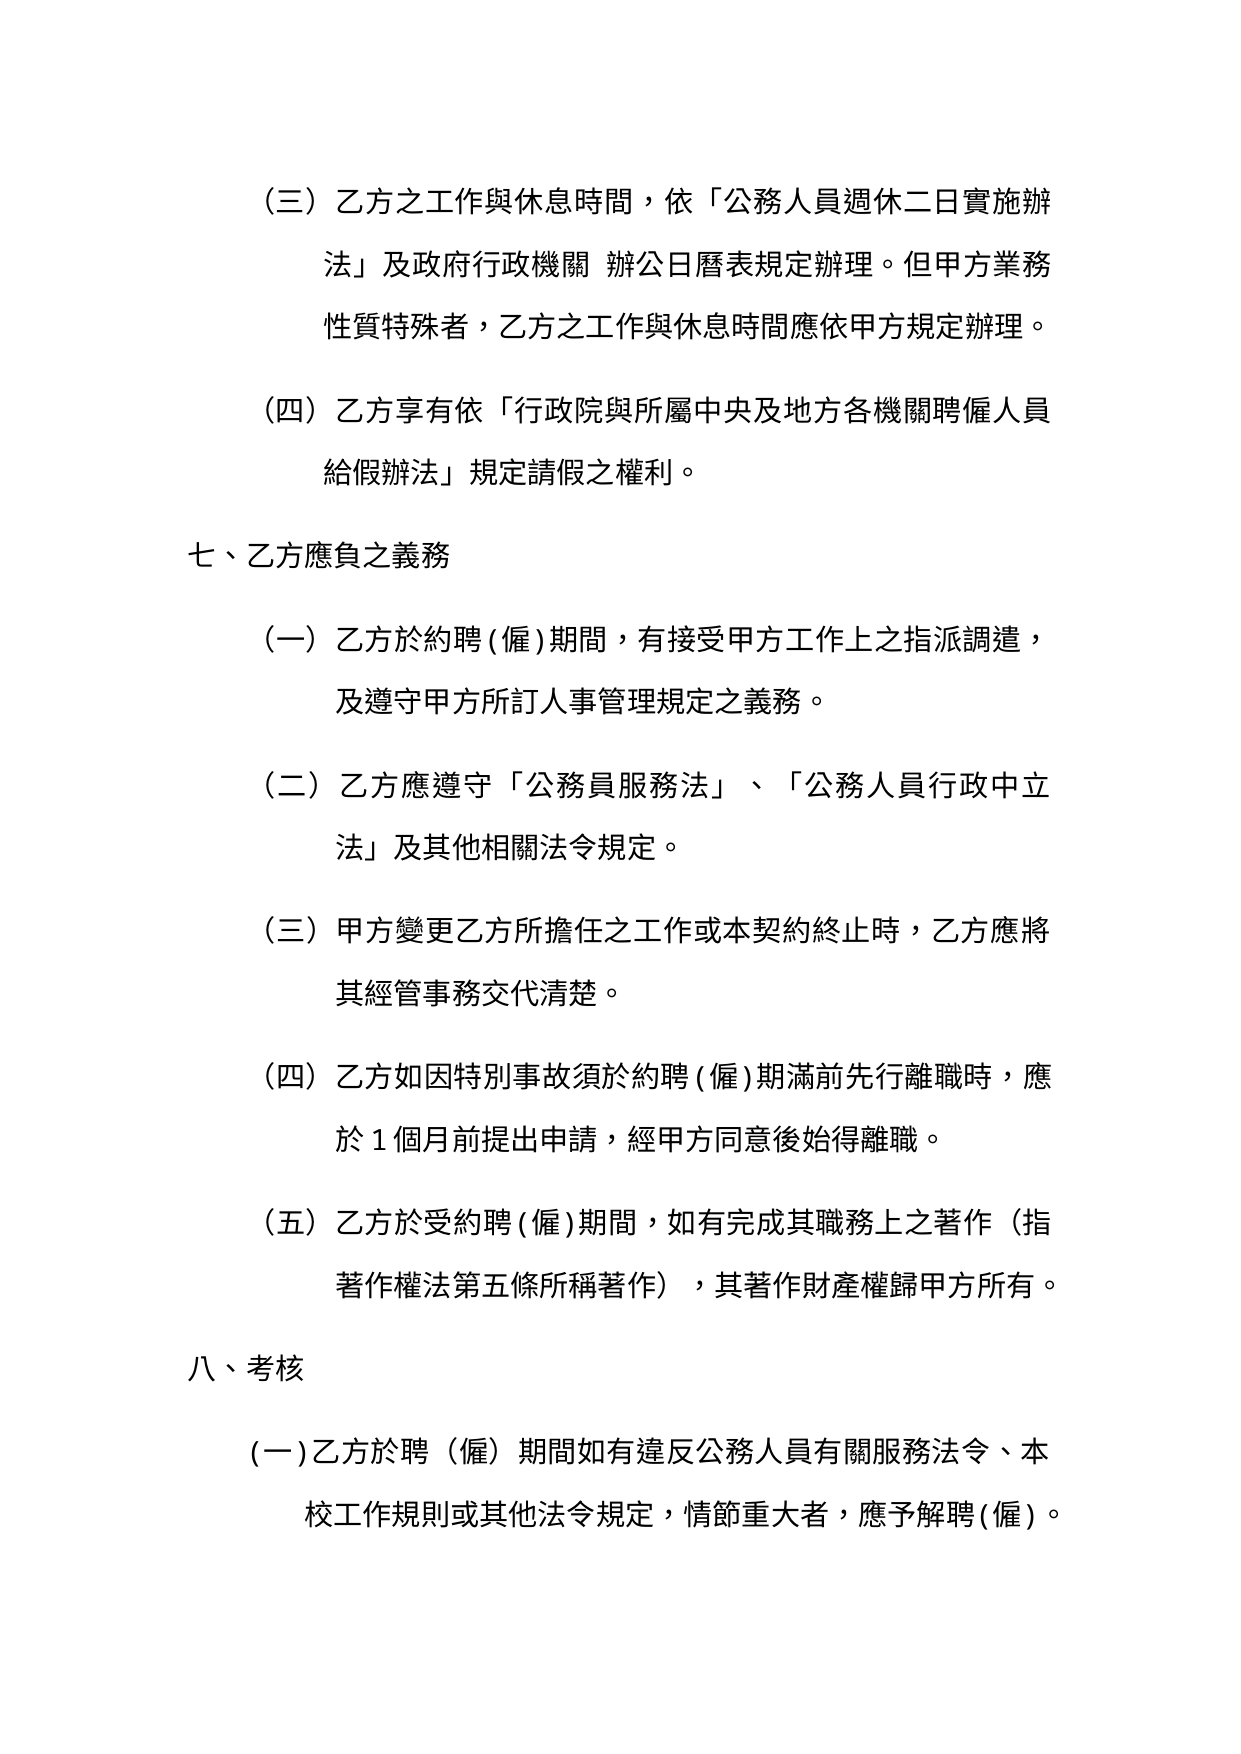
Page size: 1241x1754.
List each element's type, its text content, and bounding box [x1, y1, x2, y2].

text （二）乙方應遵守「公務員服務法」、「公務人員行政中立法」及其他相關法令規定。 [246, 742, 1053, 867]
text （三）甲方變更乙方所擔任之工作或本契約終止時，乙方應將其經管事務交代清楚。 [246, 887, 1053, 1012]
text （五）乙方於受約聘(僱)期間，如有完成其職務上之著作（指著作權法第五條所稱著作），其著作財產權歸甲方所有。 [246, 1179, 1053, 1304]
text （三）乙方之工作與休息時間，依「公務人員週休二日實施辦法」及政府行政機關 辦公日曆表規定辦理。但甲方業務性質特殊者，乙方之工作與休息時間應依甲方規定辦理。 [246, 158, 1053, 346]
text （四）乙方享有依「行政院與所屬中央及地方各機關聘僱人員給假辦法」規定請假之權利。 [246, 367, 1053, 492]
text 八、考核 [187, 1325, 1053, 1387]
text (一)乙方於聘（僱）期間如有違反公務人員有關服務法令、本校工作規則或其他法令規定，情節重大者，應予解聘(僱)。 [246, 1408, 1053, 1533]
text （一）乙方於約聘(僱)期間，有接受甲方工作上之指派調遣，及遵守甲方所訂人事管理規定之義務。 [246, 596, 1053, 721]
text 七、乙方應負之義務 [187, 512, 1053, 575]
text （四）乙方如因特別事故須於約聘(僱)期滿前先行離職時，應於1個月前提出申請，經甲方同意後始得離職。 [246, 1033, 1053, 1158]
